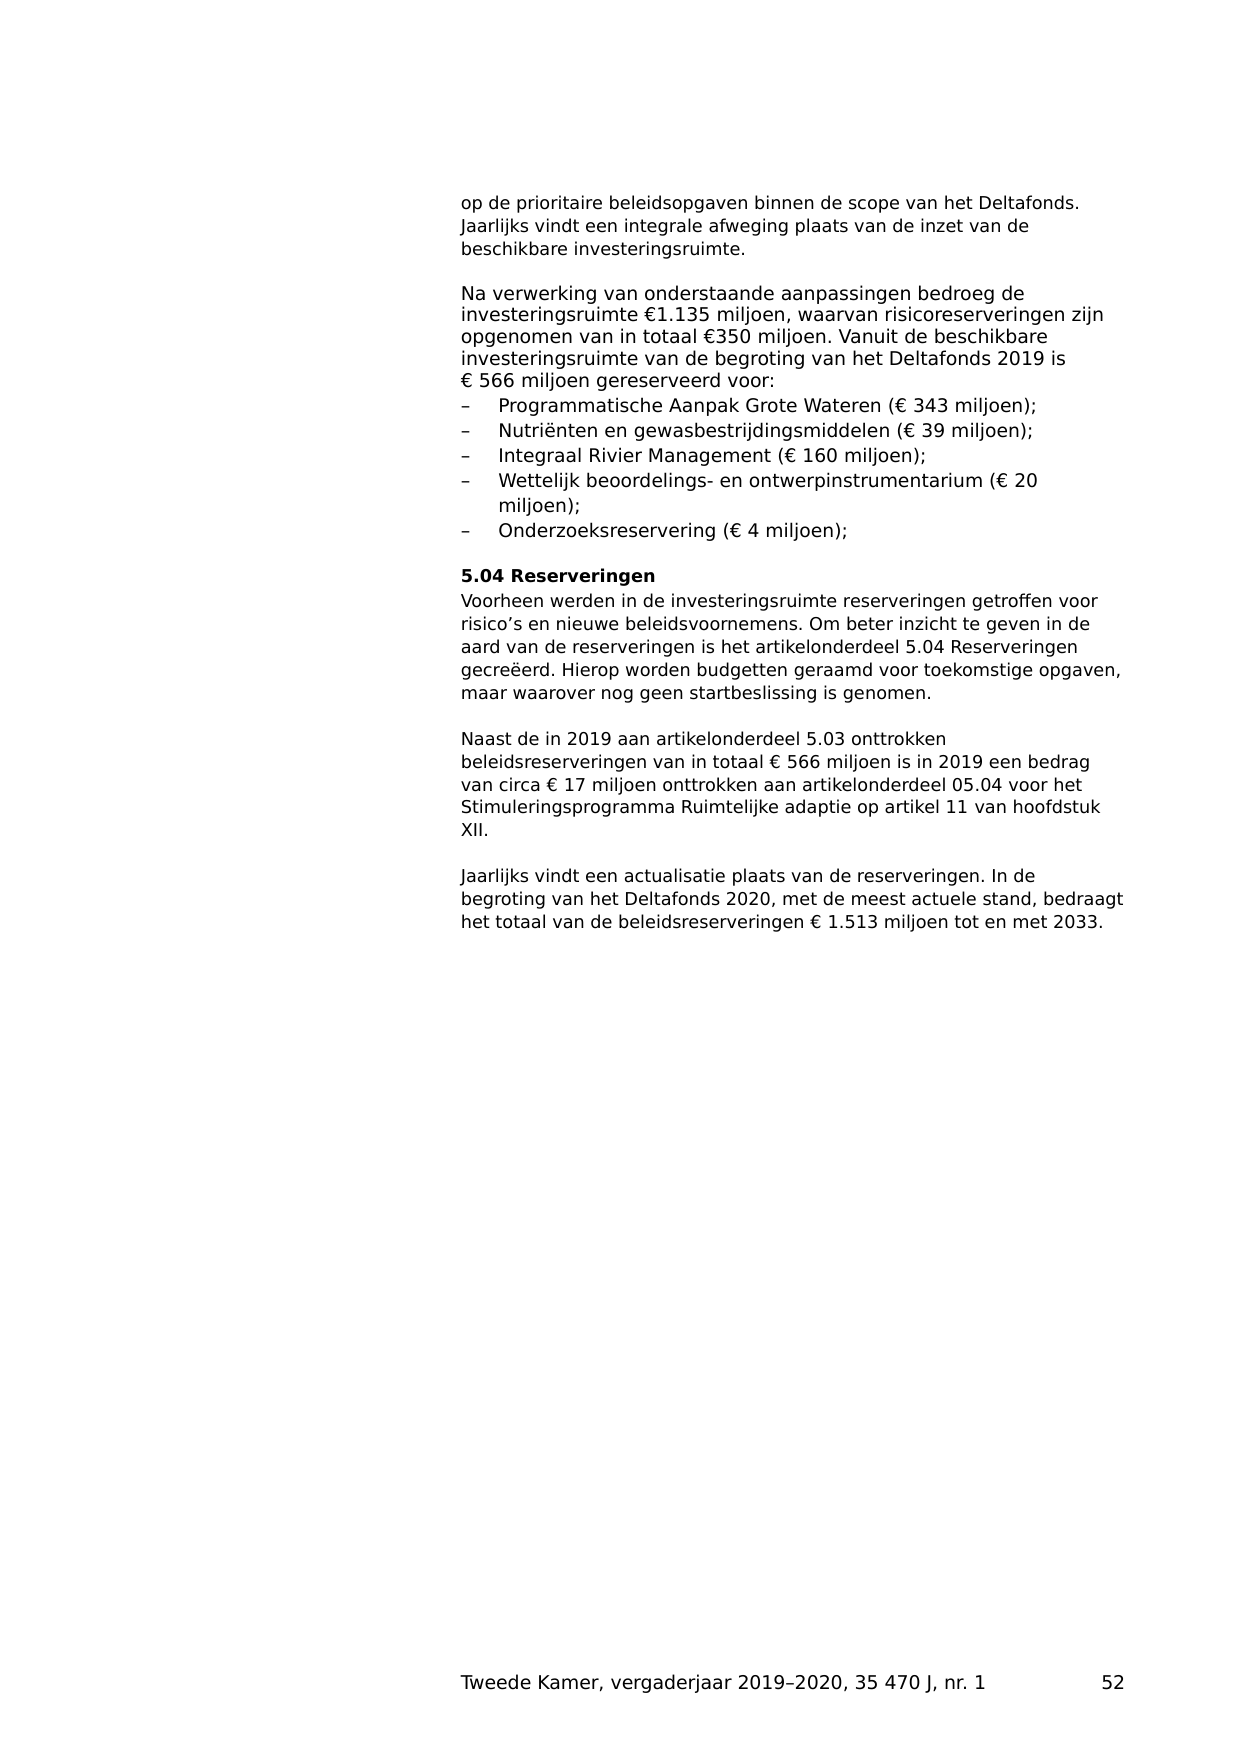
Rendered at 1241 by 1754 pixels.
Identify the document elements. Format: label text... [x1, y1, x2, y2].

list Programmatische Aanpak Grote Wateren (€ 343 miljoen); [461, 392, 1125, 417]
text Jaarlijks vindt een actualisatie plaats van de reserveringen. In de begroting van het Deltafonds 2020, met de meest actuele stand, bedraagt het totaal van de beleidsreserveringen € 1.513 miljoen tot en met 2033. [461, 864, 1125, 933]
text Naast de in 2019 aan artikelonderdeel 5.03 onttrokken beleidsreserveringen van in totaal € 566 miljoen is in 2019 een bedrag van circa € 17 miljoen onttrokken aan artikelonderdeel 05.04 voor het Stimuleringsprogramma Ruimtelijke adaptie op artikel 11 van hoofdstuk XII. [461, 727, 1125, 841]
text 5.04 Reserveringen [461, 564, 1125, 587]
text Na verwerking van onderstaande aanpassingen bedroeg de investeringsruimte €1.135 miljoen, waarvan risicoreserveringen zijn opgenomen van in totaal €350 miljoen. Vanuit de beschikbare investeringsruimte van de begroting van het Deltafonds 2019 is € 566 miljoen gereserveerd voor: [461, 282, 1125, 392]
list Onderzoeksreservering (€ 4 miljoen); [461, 517, 1125, 542]
list Integraal Rivier Management (€ 160 miljoen); [461, 442, 1125, 467]
list Nutriënten en gewasbestrijdingsmiddelen (€ 39 miljoen); [461, 417, 1125, 442]
list Wettelijk beoordelings- en ontwerpinstrumentarium (€ 20 miljoen); [461, 467, 1125, 517]
text op de prioritaire beleidsopgaven binnen de scope van het Deltafonds. Jaarlijks vindt een integrale afweging plaats van de inzet van de beschikbare investeringsruimte. [461, 191, 1125, 259]
text Voorheen werden in de investeringsruimte reserveringen getroffen voor risico’s en nieuwe beleidsvoornemens. Om beter inzicht te geven in de aard van de reserveringen is het artikelonderdeel 5.04 Reserveringen gecreëerd. Hierop worden budgetten geraamd voor toekomstige opgaven, maar waarover nog geen startbeslissing is genomen. [461, 589, 1125, 704]
